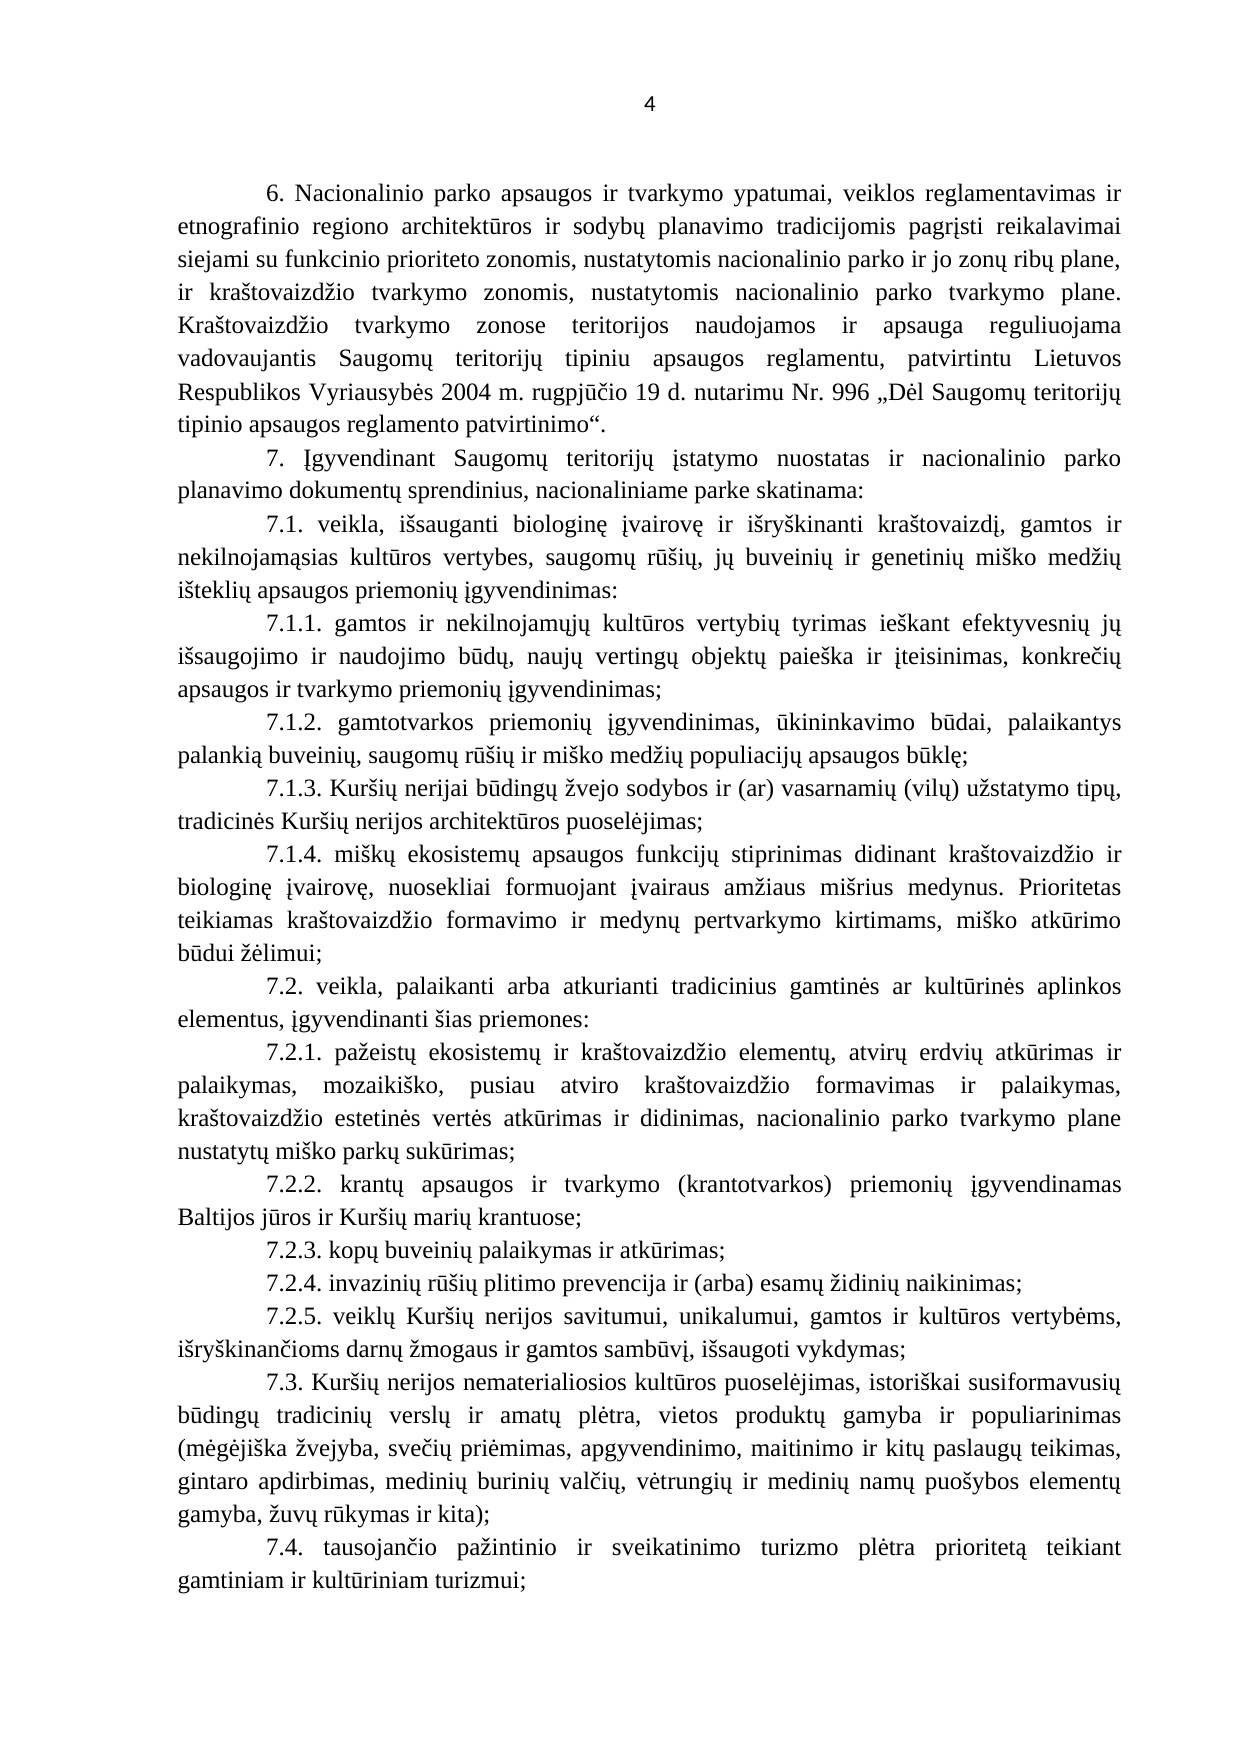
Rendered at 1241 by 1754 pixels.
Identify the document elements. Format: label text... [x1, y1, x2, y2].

text 7.1.1. gamtos ir nekilnojamųjų kultūros vertybių tyrimas ieškant efektyvesnių jų išsaugojimo ir naudojimo būdų, naujų vertingų objektų paieška ir įteisinimas, konkrečių apsaugos ir tvarkymo priemonių įgyvendinimas; [177, 608, 1122, 702]
text 7. Įgyvendinant Saugomų teritorijų įstatymo nuostatas ir nacionalinio parko planavimo dokumentų sprendinius, nacionaliniame parke skatinama: [177, 443, 1122, 504]
text 7.2.1. pažeistų ekosistemų ir kraštovaizdžio elementų, atvirų erdvių atkūrimas ir palaikymas, mozaikiško, pusiau atviro kraštovaizdžio formavimas ir palaikymas, kraštovaizdžio estetinės vertės atkūrimas ir didinimas, nacionalinio parko tvarkymo plane nustatytų miško parkų sukūrimas; [177, 1037, 1122, 1165]
text 7.4. tausojančio pažintinio ir sveikatinimo turizmo plėtra prioritetą teikiant gamtiniam ir kultūriniam turizmui; [177, 1532, 1122, 1594]
text 7.1.2. gamtotvarkos priemonių įgyvendinimas, ūkininkavimo būdai, palaikantys palankią buveinių, saugomų rūšių ir miško medžių populiacijų apsaugos būklę; [177, 707, 1122, 768]
text 7.2.5. veiklų Kuršių nerijos savitumui, unikalumui, gamtos ir kultūros vertybėms, išryškinančioms darnų žmogaus ir gamtos sambūvį, išsaugoti vykdymas; [177, 1301, 1122, 1363]
text 7.1. veikla, išsauganti biologinę įvairovę ir išryškinanti kraštovaizdį, gamtos ir nekilnojamąsias kultūros vertybes, saugomų rūšių, jų buveinių ir genetinių miško medžių išteklių apsaugos priemonių įgyvendinimas: [177, 509, 1122, 603]
text 7.2.3. kopų buveinių palaikymas ir atkūrimas; [177, 1235, 1122, 1264]
text 7.2. veikla, palaikanti arba atkurianti tradicinius gamtinės ar kultūrinės aplinkos elementus, įgyvendinanti šias priemones: [177, 971, 1122, 1033]
text 6. Nacionalinio parko apsaugos ir tvarkymo ypatumai, veiklos reglamentavimas ir etnografinio regiono architektūros ir sodybų planavimo tradicijomis pagrįsti reikalavimai siejami su funkcinio prioriteto zonomis, nustatytomis nacionalinio parko ir jo zonų ribų plane, ir kraštovaizdžio tvarkymo zonomis, nustatytomis nacionalinio parko tvarkymo plane. Kraštovaizdžio tvarkymo zonose teritorijos naudojamos ir apsauga reguliuojama vadovaujantis Saugomų teritorijų tipiniu apsaugos reglamentu, patvirtintu Lietuvos Respublikos Vyriausybės 2004 m. rugpjūčio 19 d. nutarimu Nr. 996 „Dėl Saugomų teritorijų tipinio apsaugos reglamento patvirtinimo“. [177, 178, 1122, 438]
text 7.3. Kuršių nerijos nematerialiosios kultūros puoselėjimas, istoriškai susiformavusių būdingų tradicinių verslų ir amatų plėtra, vietos produktų gamyba ir populiarinimas (mėgėjiška žvejyba, svečių priėmimas, apgyvendinimo, maitinimo ir kitų paslaugų teikimas, gintaro apdirbimas, medinių burinių valčių, vėtrungių ir medinių namų puošybos elementų gamyba, žuvų rūkymas ir kita); [177, 1367, 1122, 1528]
text 7.2.2. krantų apsaugos ir tvarkymo (krantotvarkos) priemonių įgyvendinamas Baltijos jūros ir Kuršių marių krantuose; [177, 1169, 1122, 1231]
text 7.1.3. Kuršių nerijai būdingų žvejo sodybos ir (ar) vasarnamių (vilų) užstatymo tipų, tradicinės Kuršių nerijos architektūros puoselėjimas; [177, 773, 1122, 834]
text 7.2.4. invazinių rūšių plitimo prevencija ir (arba) esamų židinių naikinimas; [177, 1268, 1122, 1297]
text 7.1.4. miškų ekosistemų apsaugos funkcijų stiprinimas didinant kraštovaizdžio ir biologinę įvairovę, nuosekliai formuojant įvairaus amžiaus mišrius medynus. Prioritetas teikiamas kraštovaizdžio formavimo ir medynų pertvarkymo kirtimams, miško atkūrimo būdui žėlimui; [177, 839, 1122, 967]
